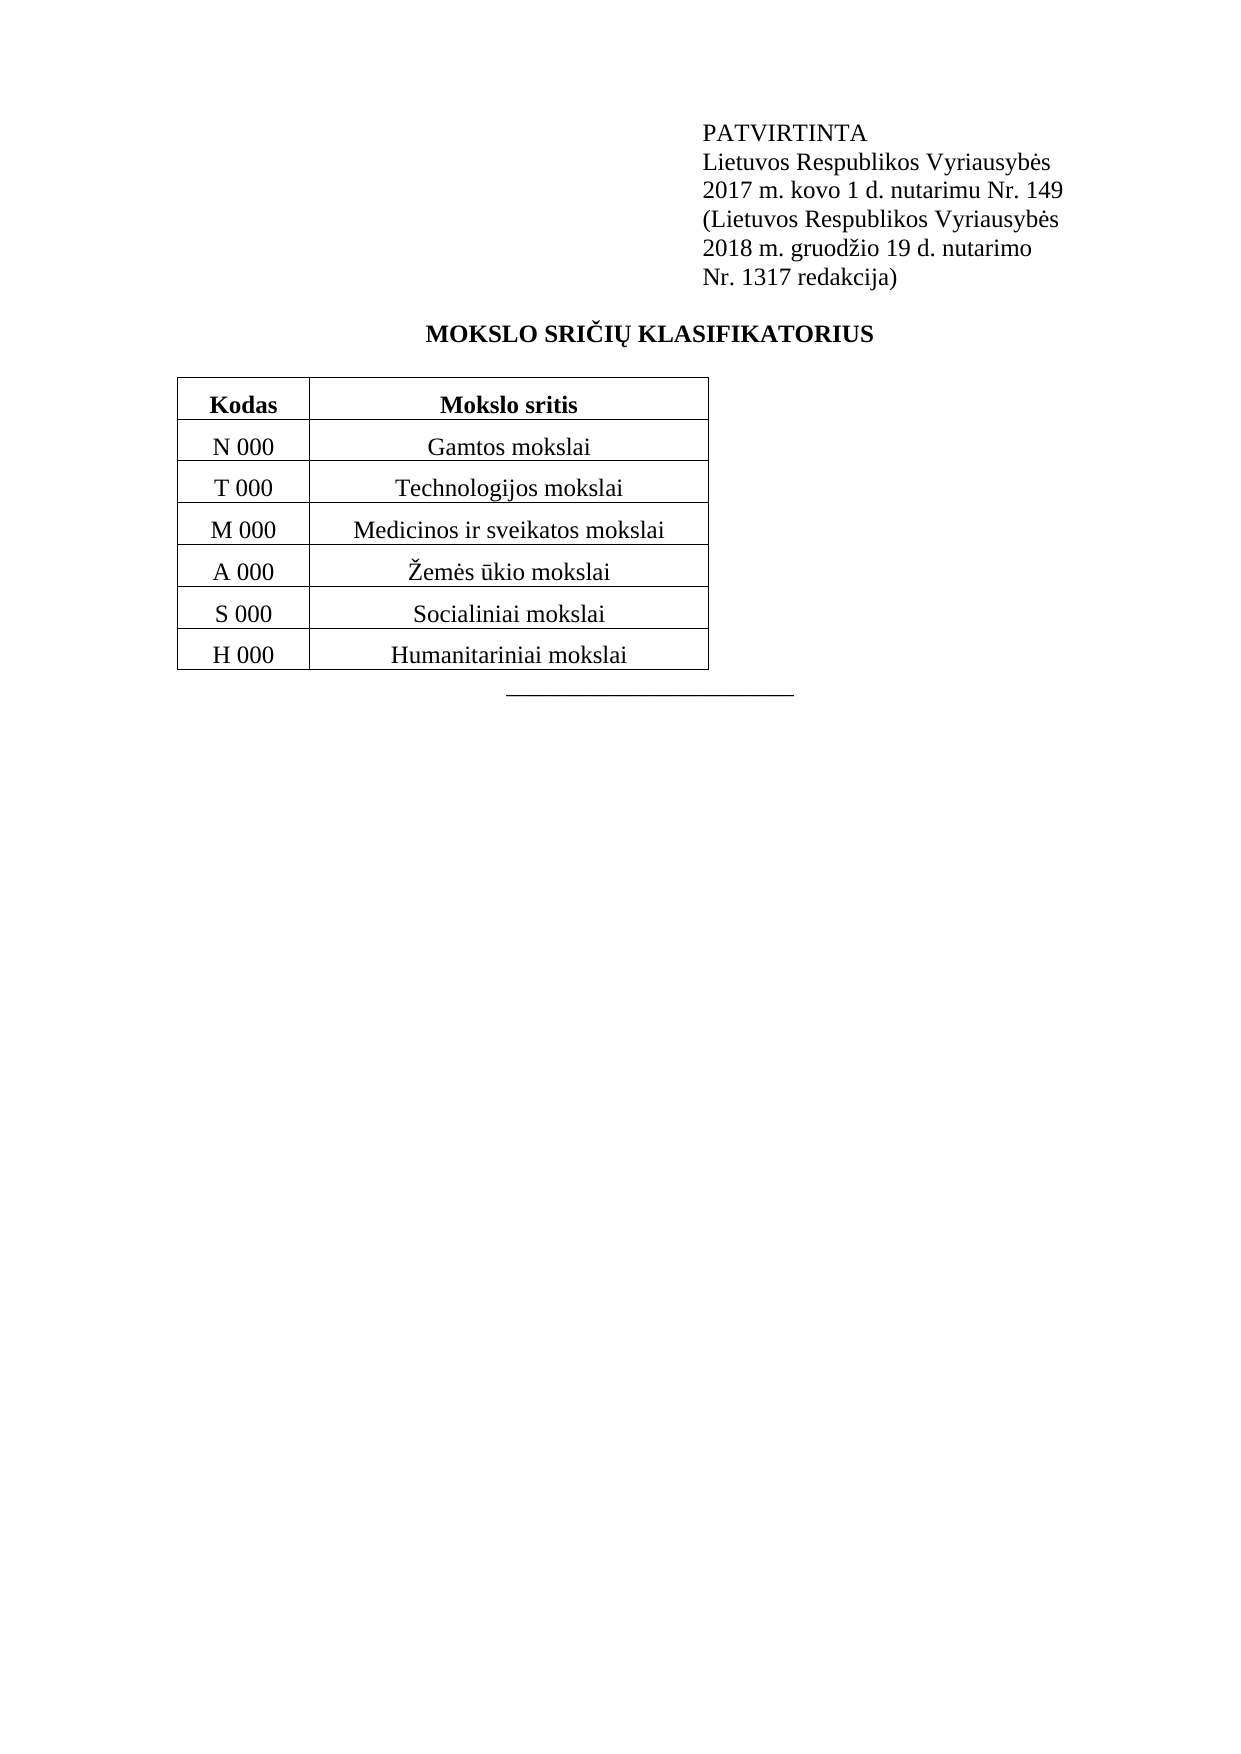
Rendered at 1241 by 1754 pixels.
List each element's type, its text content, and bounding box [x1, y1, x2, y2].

table_cell S 000 [178, 587, 309, 627]
text PATVIRTINTA [702, 118, 1122, 147]
table_cell N 000 [178, 420, 309, 460]
table_cell Humanitariniai mokslai [310, 629, 708, 669]
table_cell Žemės ūkio mokslai [310, 545, 708, 586]
table_cell A 000 [178, 545, 309, 586]
text MOKSLO SRIČIŲ KLASIFIKATORIUS [177, 319, 1122, 348]
table_cell Medicinos ir sveikatos mokslai [310, 503, 708, 544]
table_cell Technologijos mokslai [310, 461, 708, 502]
text Nr. 1317 redakcija) [702, 262, 1122, 291]
table_cell Socialiniai mokslai [310, 587, 708, 627]
table_cell T 000 [178, 461, 309, 502]
table_cell H 000 [178, 629, 309, 669]
text 2018 m. gruodžio 19 d. nutarimo [702, 233, 1122, 262]
table_cell M 000 [178, 503, 309, 544]
text (Lietuvos Respublikos Vyriausybės [702, 204, 1122, 233]
table_header Kodas [178, 378, 309, 419]
text Lietuvos Respublikos Vyriausybės [702, 147, 1122, 176]
text _______________________ [177, 670, 1122, 699]
table_cell Gamtos mokslai [310, 420, 708, 460]
text 2017 m. kovo 1 d. nutarimu Nr. 149 [702, 176, 1122, 204]
table_header Mokslo sritis [310, 378, 708, 419]
